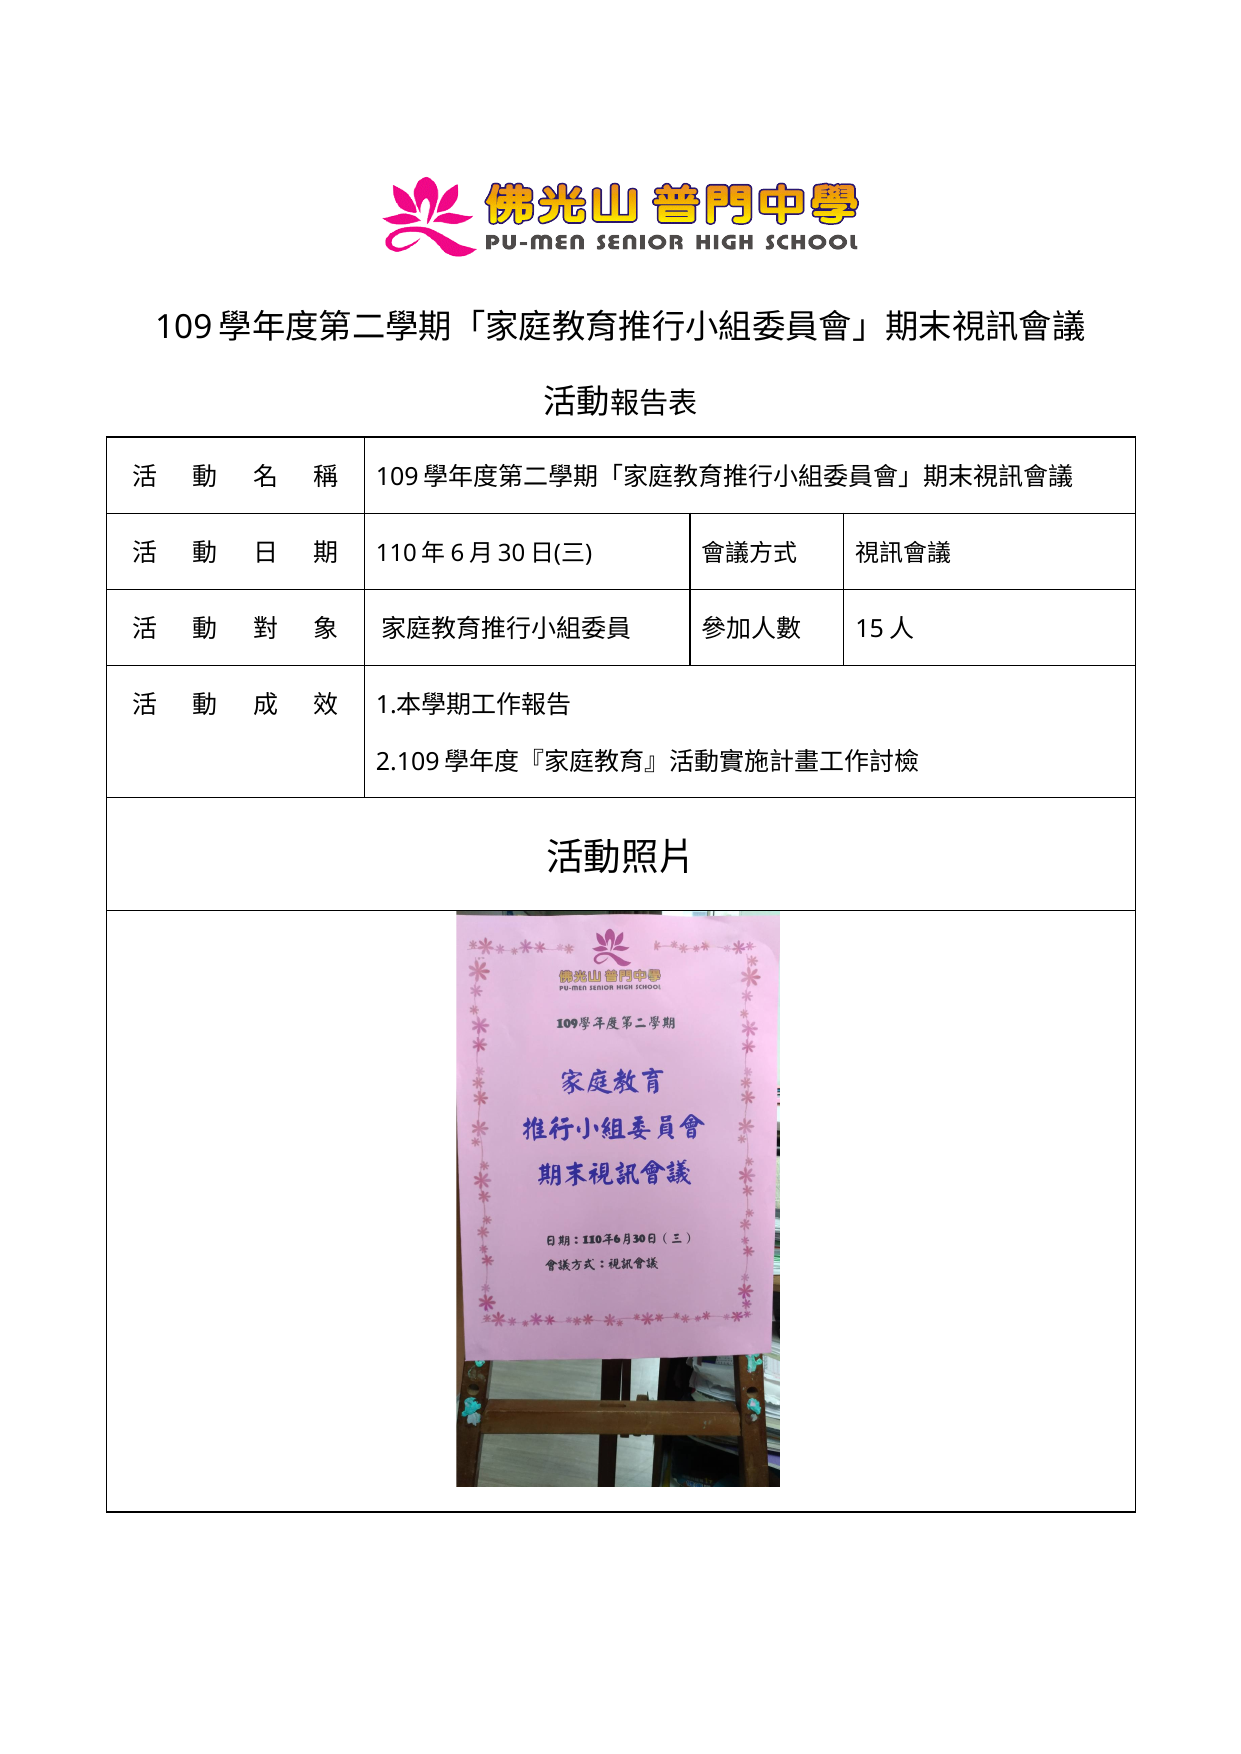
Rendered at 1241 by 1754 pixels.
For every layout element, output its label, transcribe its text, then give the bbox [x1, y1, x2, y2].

text 109學年度第二學期「家庭教育推行小組委員會」期末視訊會議 [118, 286, 1122, 361]
table_cell 視訊會議 [844, 514, 1135, 588]
table_header 活動名稱 [107, 438, 364, 512]
table_cell 活動日期 [107, 514, 364, 588]
table_cell 活動對象 [107, 590, 364, 664]
picture [456, 911, 780, 1487]
table_cell 15人 [844, 590, 1135, 664]
table_cell 參加人數 [691, 590, 843, 664]
picture [378, 173, 862, 260]
table_cell 110年6月30日(三) [365, 514, 689, 588]
table_cell [107, 911, 1135, 1511]
table_cell 會議方式 [691, 514, 843, 588]
text 活動報告表 [118, 361, 1122, 436]
table_cell 活動成效 [107, 666, 364, 797]
table_cell 活動照片 [107, 798, 1135, 910]
table_cell 1.本學期工作報告 2.109學年度『家庭教育』活動實施計畫工作討檢 [365, 666, 1135, 797]
table_header 109學年度第二學期「家庭教育推行小組委員會」期末視訊會議 [365, 438, 1135, 512]
table_cell 家庭教育推行小組委員 [365, 590, 689, 664]
